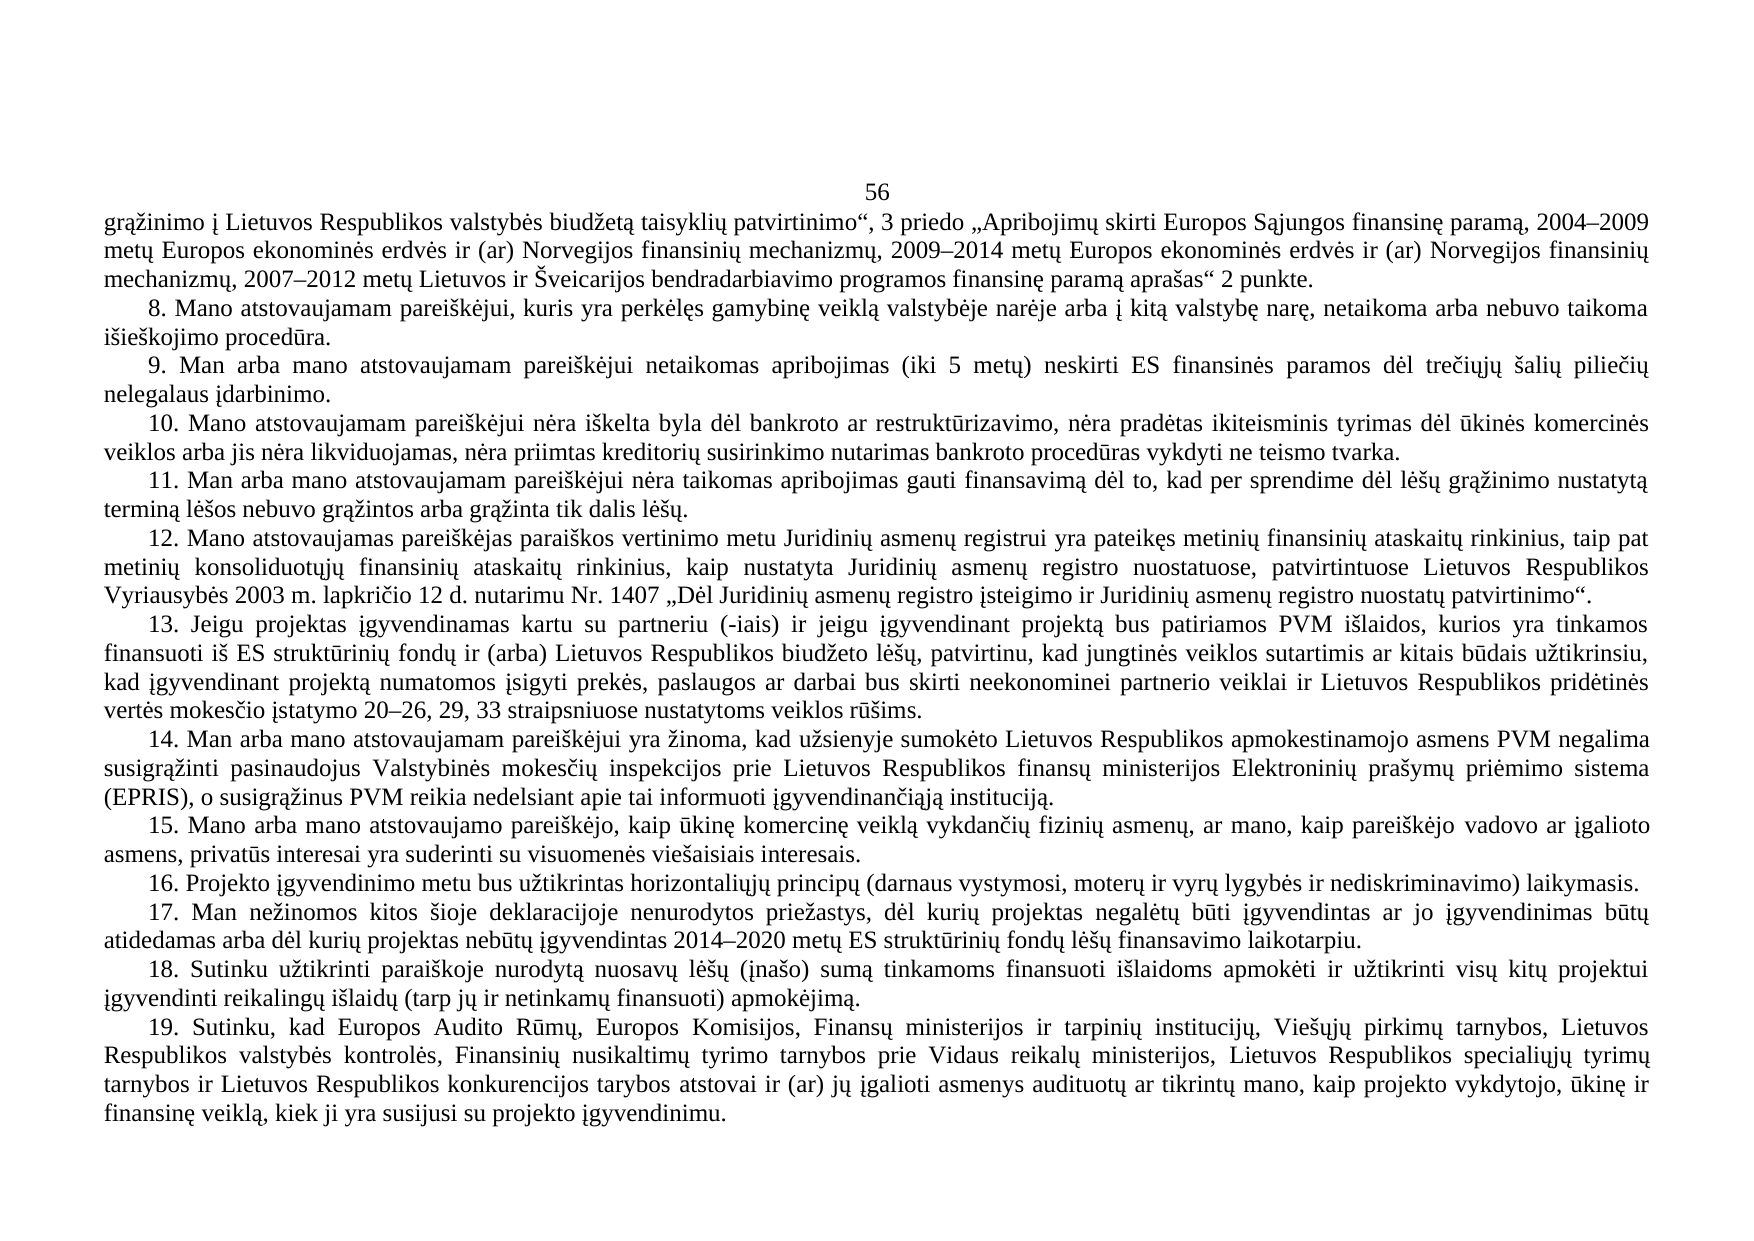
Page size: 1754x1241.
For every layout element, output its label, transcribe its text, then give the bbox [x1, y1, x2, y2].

text 10. Mano atstovaujamam pareiškėjui nėra iškelta byla dėl bankroto ar restruktūrizavimo, nėra pradėtas ikiteisminis tyrimas dėl ūkinės komercinės veiklos arba jis nėra likviduojamas, nėra priimtas kreditorių susirinkimo nutarimas bankroto procedūras vykdyti ne teismo tvarka. [103, 408, 1651, 465]
text 12. Mano atstovaujamas pareiškėjas paraiškos vertinimo metu Juridinių asmenų registrui yra pateikęs metinių finansinių ataskaitų rinkinius, taip pat metinių konsoliduotųjų finansinių ataskaitų rinkinius, kaip nustatyta Juridinių asmenų registro nuostatuose, patvirtintuose Lietuvos Respublikos Vyriausybės 2003 m. lapkričio 12 d. nutarimu Nr. 1407 „Dėl Juridinių asmenų registro įsteigimo ir Juridinių asmenų registro nuostatų patvirtinimo“. [103, 523, 1651, 609]
text 11. Man arba mano atstovaujamam pareiškėjui nėra taikomas apribojimas gauti finansavimą dėl to, kad per sprendime dėl lėšų grąžinimo nustatytą terminą lėšos nebuvo grąžintos arba grąžinta tik dalis lėšų. [103, 465, 1651, 523]
text grąžinimo į Lietuvos Respublikos valstybės biudžetą taisyklių patvirtinimo“, 3 priedo „Apribojimų skirti Europos Sąjungos finansinę paramą, 2004–2009 metų Europos ekonominės erdvės ir (ar) Norvegijos finansinių mechanizmų, 2009–2014 metų Europos ekonominės erdvės ir (ar) Norvegijos finansinių mechanizmų, 2007–2012 metų Lietuvos ir Šveicarijos bendradarbiavimo programos finansinę paramą aprašas“ 2 punkte. [103, 207, 1651, 293]
text 17. Man nežinomos kitos šioje deklaracijoje nenurodytos priežastys, dėl kurių projektas negalėtų būti įgyvendintas ar jo įgyvendinimas būtų atidedamas arba dėl kurių projektas nebūtų įgyvendintas 2014–2020 metų ES struktūrinių fondų lėšų finansavimo laikotarpiu. [103, 897, 1651, 954]
text 14. Man arba mano atstovaujamam pareiškėjui yra žinoma, kad užsienyje sumokėto Lietuvos Respublikos apmokestinamojo asmens PVM negalima susigrąžinti pasinaudojus Valstybinės mokesčių inspekcijos prie Lietuvos Respublikos finansų ministerijos Elektroninių prašymų priėmimo sistema (EPRIS), o susigrąžinus PVM reikia nedelsiant apie tai informuoti įgyvendinančiąją instituciją. [103, 724, 1651, 810]
text 15. Mano arba mano atstovaujamo pareiškėjo, kaip ūkinę komercinę veiklą vykdančių fizinių asmenų, ar mano, kaip pareiškėjo vadovo ar įgalioto asmens, privatūs interesai yra suderinti su visuomenės viešaisiais interesais. [103, 810, 1651, 868]
text 8. Mano atstovaujamam pareiškėjui, kuris yra perkėlęs gamybinę veiklą valstybėje narėje arba į kitą valstybę narę, netaikoma arba nebuvo taikoma išieškojimo procedūra. [103, 293, 1651, 350]
text 13. Jeigu projektas įgyvendinamas kartu su partneriu (-iais) ir jeigu įgyvendinant projektą bus patiriamos PVM išlaidos, kurios yra tinkamos finansuoti iš ES struktūrinių fondų ir (arba) Lietuvos Respublikos biudžeto lėšų, patvirtinu, kad jungtinės veiklos sutartimis ar kitais būdais užtikrinsiu, kad įgyvendinant projektą numatomos įsigyti prekės, paslaugos ar darbai bus skirti neekonominei partnerio veiklai ir Lietuvos Respublikos pridėtinės vertės mokesčio įstatymo 20–26, 29, 33 straipsniuose nustatytoms veiklos rūšims. [103, 609, 1651, 724]
text 9. Man arba mano atstovaujamam pareiškėjui netaikomas apribojimas (iki 5 metų) neskirti ES finansinės paramos dėl trečiųjų šalių piliečių nelegalaus įdarbinimo. [103, 350, 1651, 408]
text 16. Projekto įgyvendinimo metu bus užtikrintas horizontaliųjų principų (darnaus vystymosi, moterų ir vyrų lygybės ir nediskriminavimo) laikymasis. [103, 868, 1651, 897]
text 19. Sutinku, kad Europos Audito Rūmų, Europos Komisijos, Finansų ministerijos ir tarpinių institucijų, Viešųjų pirkimų tarnybos, Lietuvos Respublikos valstybės kontrolės, Finansinių nusikaltimų tyrimo tarnybos prie Vidaus reikalų ministerijos, Lietuvos Respublikos specialiųjų tyrimų tarnybos ir Lietuvos Respublikos konkurencijos tarybos atstovai ir (ar) jų įgalioti asmenys audituotų ar tikrintų mano, kaip projekto vykdytojo, ūkinę ir finansinę veiklą, kiek ji yra susijusi su projekto įgyvendinimu. [103, 1012, 1651, 1127]
text 18. Sutinku užtikrinti paraiškoje nurodytą nuosavų lėšų (įnašo) sumą tinkamoms finansuoti išlaidoms apmokėti ir užtikrinti visų kitų projektui įgyvendinti reikalingų išlaidų (tarp jų ir netinkamų finansuoti) apmokėjimą. [103, 954, 1651, 1012]
